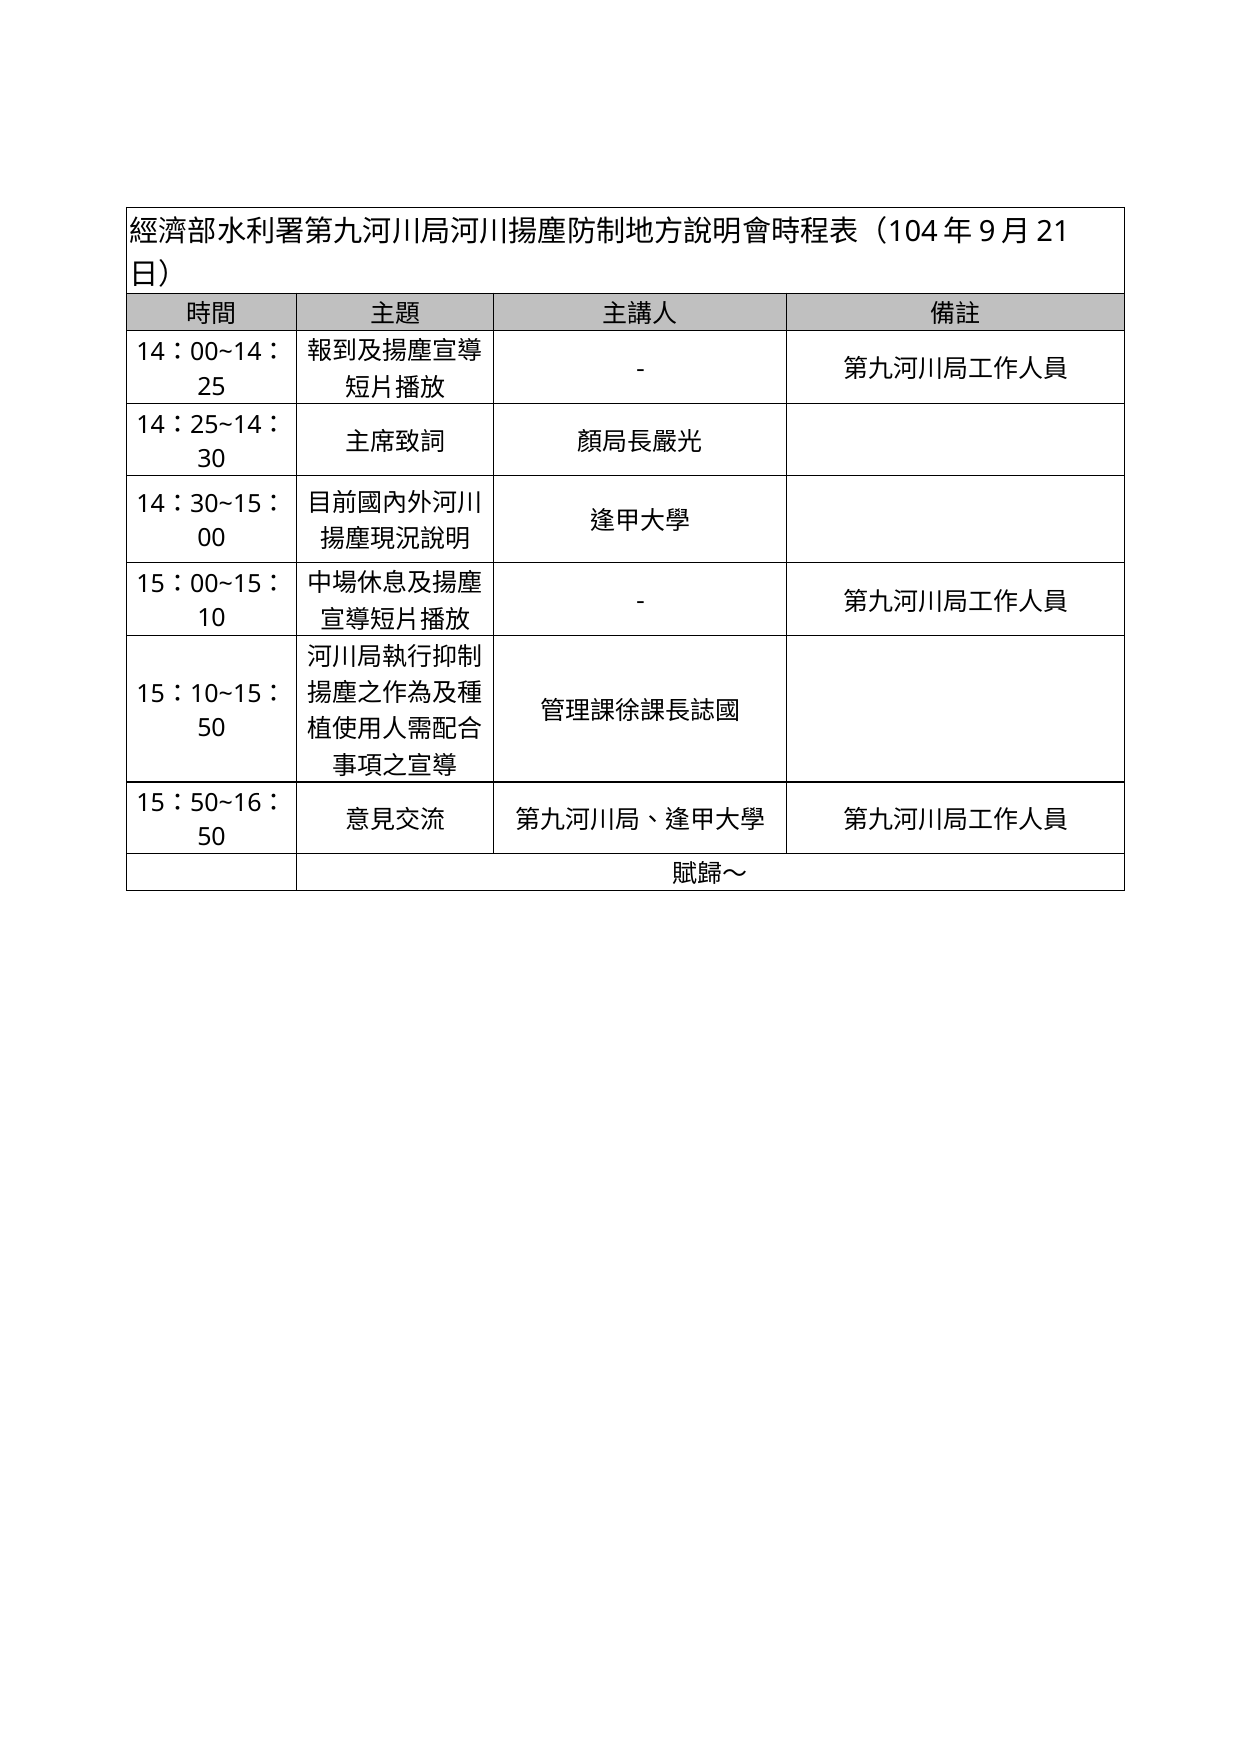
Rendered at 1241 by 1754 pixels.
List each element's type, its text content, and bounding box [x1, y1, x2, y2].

table_cell 備註 [787, 294, 1124, 330]
table_cell 顏局長嚴光 [494, 404, 786, 475]
table_cell 主講人 [494, 294, 786, 330]
table_cell 14：30~15：00 [127, 476, 296, 562]
table_cell 逢甲大學 [494, 476, 786, 562]
table_cell 主席致詞 [297, 404, 493, 475]
table_cell [787, 404, 1124, 475]
table_cell 賦歸～ [297, 854, 1124, 890]
table_cell 河川局執行抑制揚塵之作為及種植使用人需配合事項之宣導 [297, 636, 493, 781]
table_cell 目前國內外河川揚塵現況說明 [297, 476, 493, 562]
table_cell - [494, 331, 786, 403]
table_cell 第九河川局、逢甲大學 [494, 783, 786, 853]
table_cell 時間 [127, 294, 296, 330]
table_cell - [494, 563, 786, 635]
table_cell 第九河川局工作人員 [787, 331, 1124, 403]
table_cell 第九河川局工作人員 [787, 563, 1124, 635]
table_cell 14：00~14：25 [127, 331, 296, 403]
table_cell 第九河川局工作人員 [787, 783, 1124, 853]
table_cell 管理課徐課長誌國 [494, 636, 786, 781]
table_cell 15：50~16：50 [127, 783, 296, 853]
table_header 經濟部水利署第九河川局河川揚塵防制地方說明會時程表（104年9月21日） [127, 208, 1124, 292]
table_cell 報到及揚塵宣導短片播放 [297, 331, 493, 403]
table_cell [127, 854, 296, 890]
table_cell 15：10~15：50 [127, 636, 296, 781]
table_cell 15：00~15：10 [127, 563, 296, 635]
table_cell 14：25~14：30 [127, 404, 296, 475]
table_cell 意見交流 [297, 783, 493, 853]
table_cell [787, 476, 1124, 562]
table_cell 中場休息及揚塵宣導短片播放 [297, 563, 493, 635]
table_cell [787, 636, 1124, 781]
table_cell 主題 [297, 294, 493, 330]
